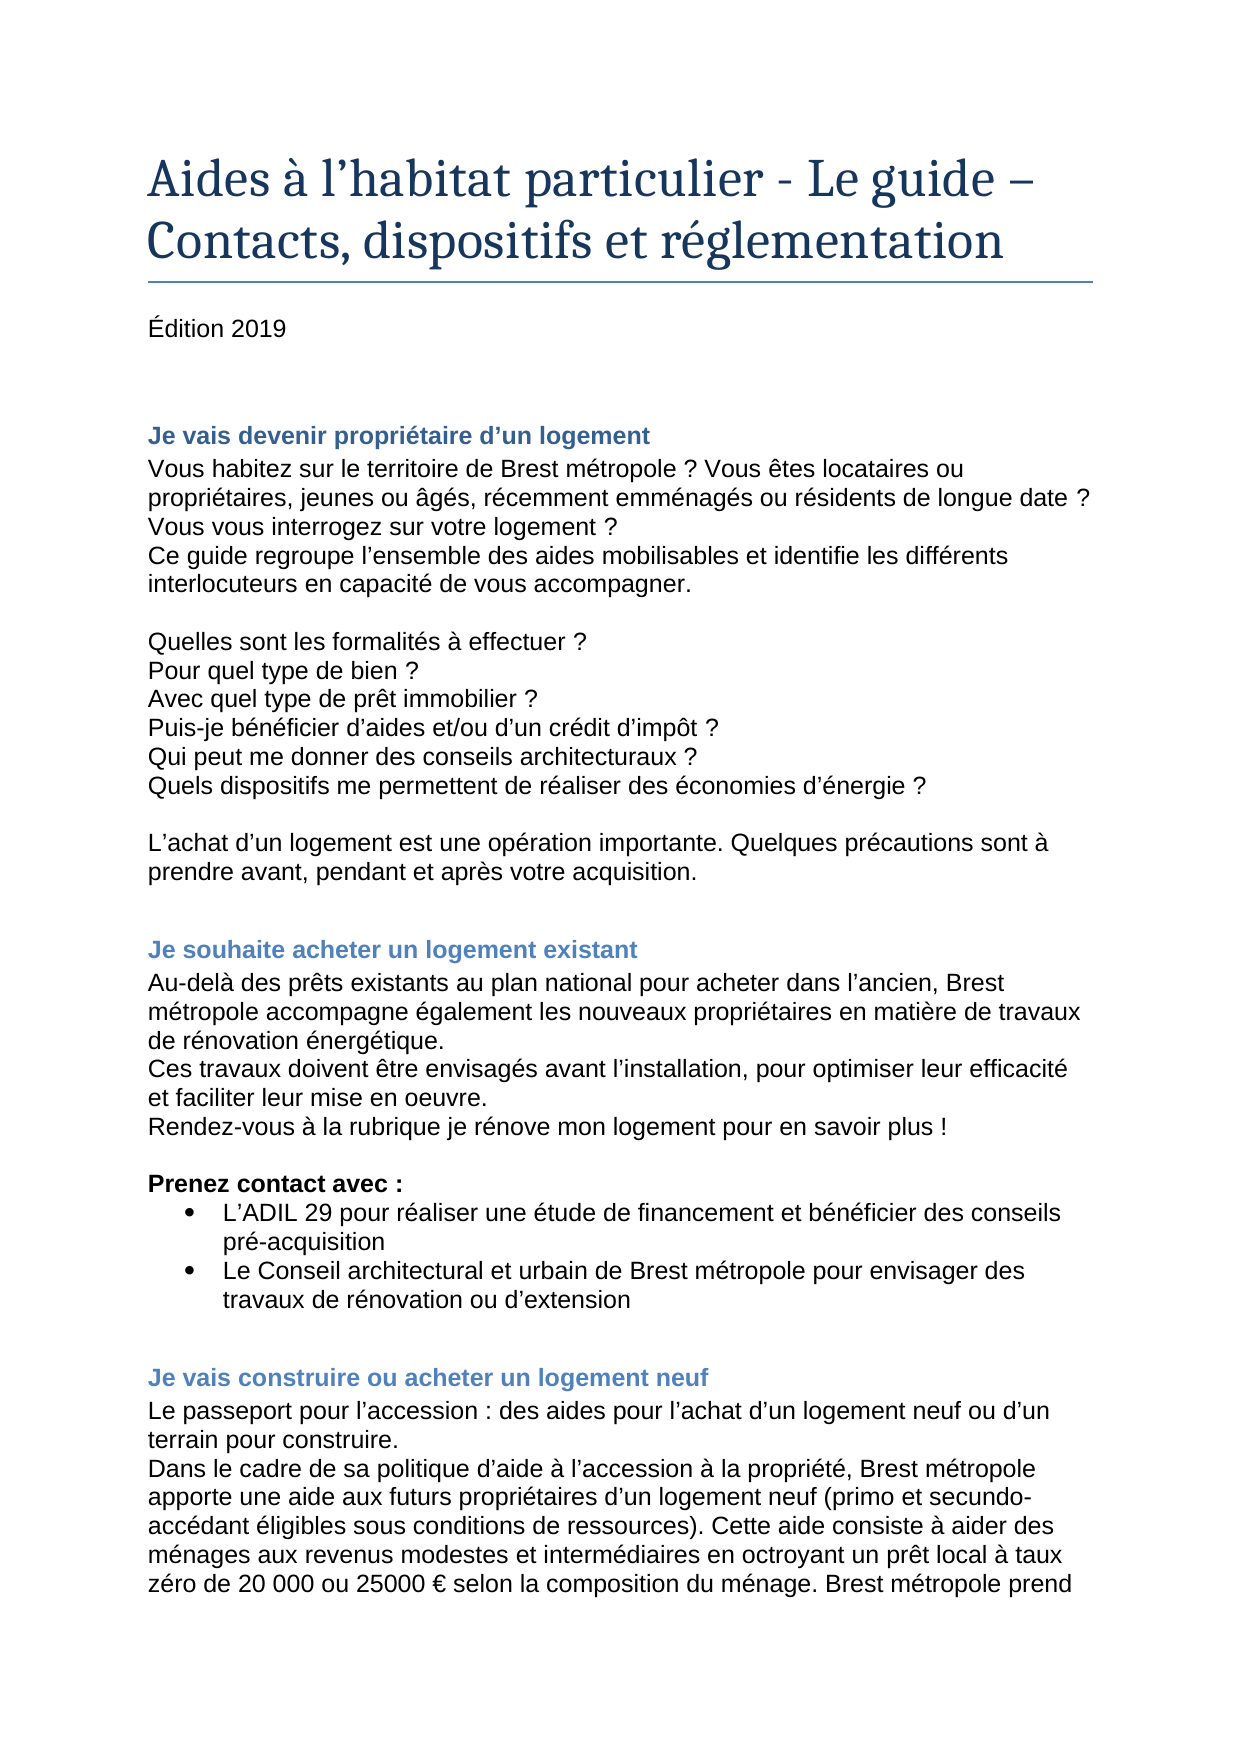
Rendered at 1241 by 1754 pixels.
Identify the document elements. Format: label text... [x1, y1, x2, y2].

text L’achat d’un logement est une opération importante. Quelques précautions sont à prendre avant, pendant et après votre acquisition. [148, 828, 1093, 886]
text Puis-je bénéficier d’aides et/ou d’un crédit d’impôt ? [148, 713, 1093, 742]
text Vous habitez sur le territoire de Brest métropole ? Vous êtes locataires ou propriétaires, jeunes ou âgés, récemment emménagés ou résidents de longue date ? Vous vous interrogez sur votre logement ? [148, 454, 1093, 541]
text Dans le cadre de sa politique d’aide à l’accession à la propriété, Brest métropole apporte une aide aux futurs propriétaires d’un logement neuf (primo et secundo-accédant éligibles sous conditions de ressources). Cette aide consiste à aider des ménages aux revenus modestes et intermédiaires en octroyant un prêt local à taux zéro de 20 000 ou 25000 € selon la composition du ménage. Brest métropole prend [148, 1453, 1093, 1597]
subtitle Je souhaite acheter un logement existant [148, 935, 1093, 964]
text Rendez-vous à la rubrique je rénove mon logement pour en savoir plus ! [148, 1112, 1093, 1141]
text Quels dispositifs me permettent de réaliser des économies d’énergie ? [148, 771, 1093, 799]
text Prenez contact avec : [148, 1169, 1093, 1198]
text Ce guide regroupe l’ensemble des aides mobilisables et identifie les différents interlocuteurs en capacité de vous accompagner. [148, 541, 1093, 598]
subtitle Je vais construire ou acheter un logement neuf [148, 1363, 1093, 1392]
list Le Conseil architectural et urbain de Brest métropole pour envisager des travaux de rénovation ou d’extension [185, 1256, 1093, 1313]
text Aides à l’habitat particulier - Le guide – Contacts, dispositifs et réglementation [148, 148, 1093, 281]
text Au-delà des prêts existants au plan national pour acheter dans l’ancien, Brest métropole accompagne également les nouveaux propriétaires en matière de travaux de rénovation énergétique. [148, 968, 1093, 1054]
text Édition 2019 [148, 314, 1093, 343]
text Quelles sont les formalités à effectuer ? [148, 627, 1093, 656]
text Ces travaux doivent être envisagés avant l’installation, pour optimiser leur efficacité et faciliter leur mise en oeuvre. [148, 1054, 1093, 1112]
text Avec quel type de prêt immobilier ? [148, 684, 1093, 713]
text Qui peut me donner des conseils architecturaux ? [148, 742, 1093, 771]
text Le passeport pour l’accession : des aides pour l’achat d’un logement neuf ou d’un terrain pour construire. [148, 1396, 1093, 1453]
text Pour quel type de bien ? [148, 656, 1093, 684]
list L’ADIL 29 pour réaliser une étude de financement et bénéficier des conseils pré-acquisition [185, 1198, 1093, 1256]
subtitle Je vais devenir propriétaire d’un logement [148, 421, 1093, 450]
